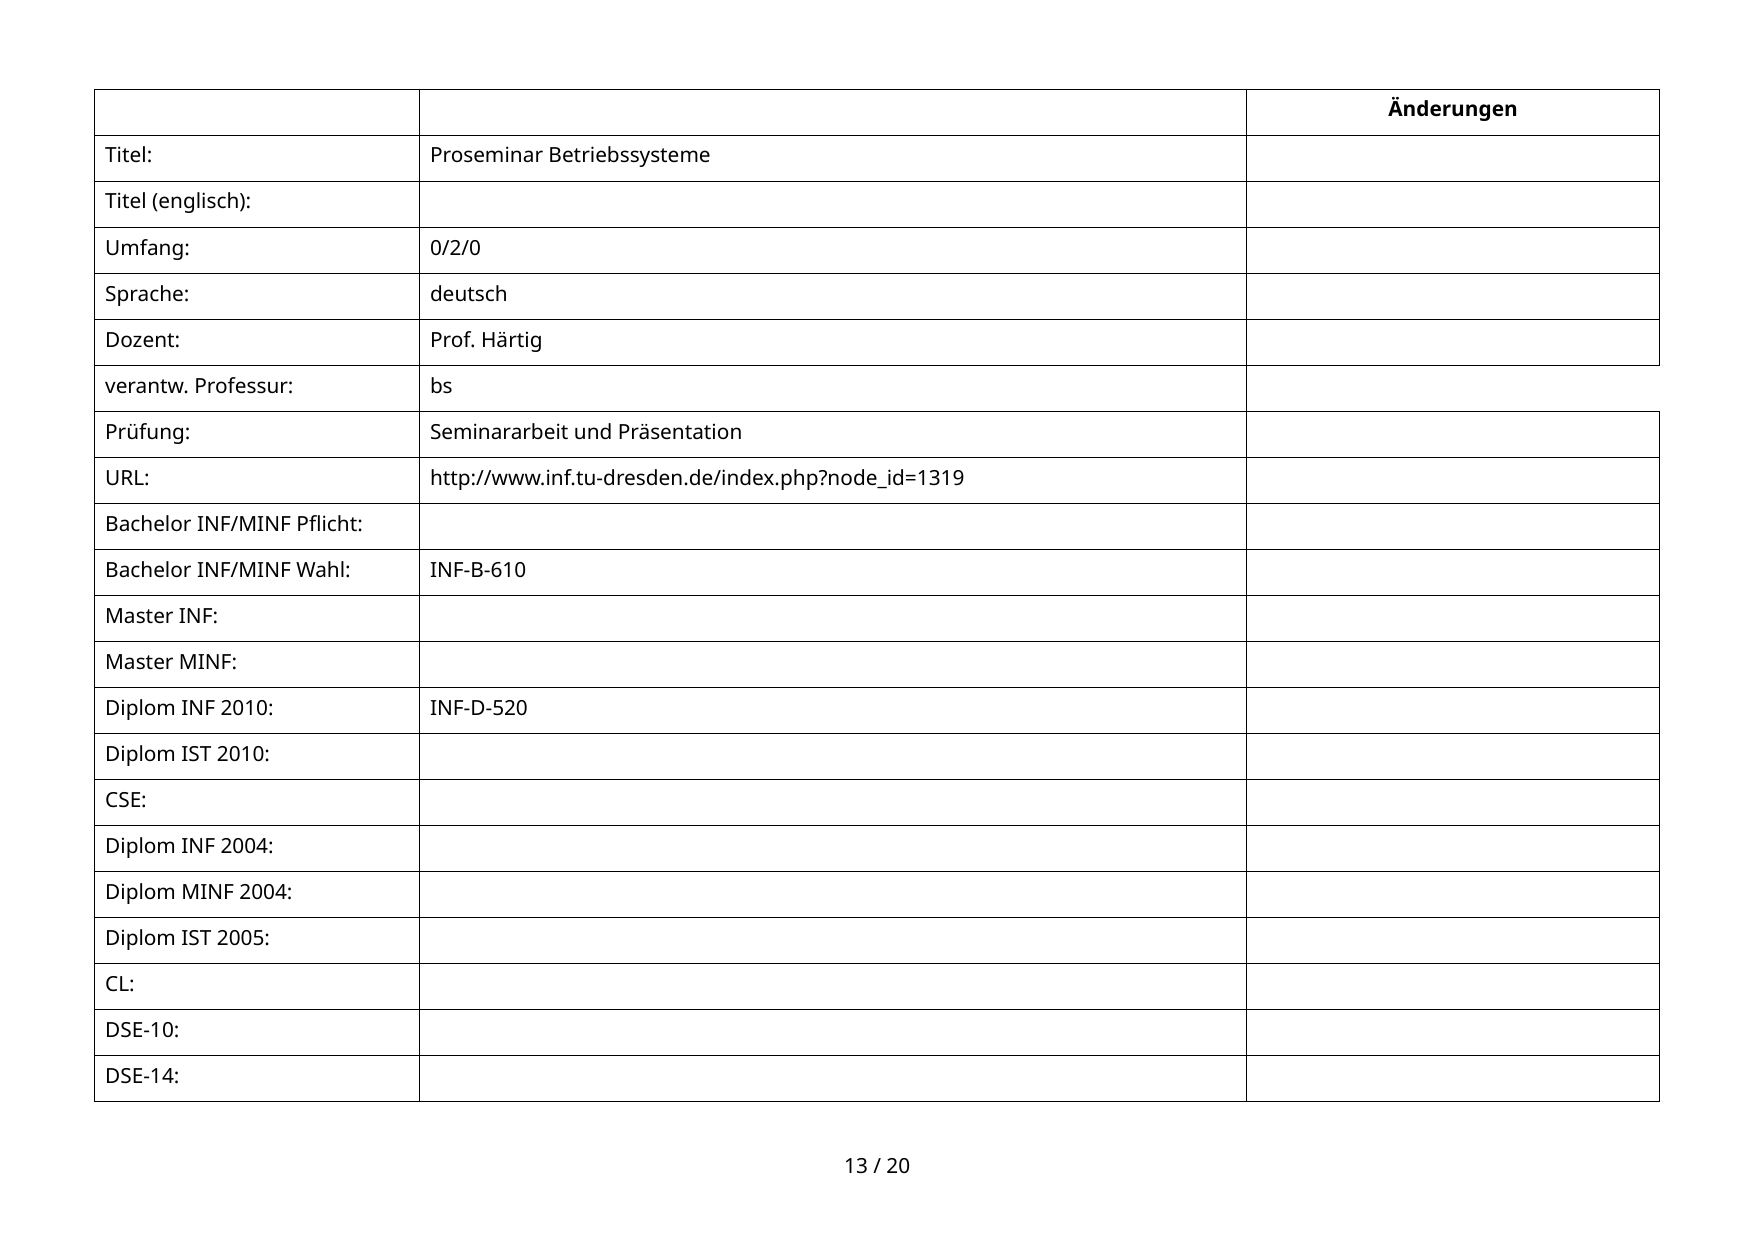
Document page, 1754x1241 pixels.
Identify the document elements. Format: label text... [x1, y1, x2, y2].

table_cell Sprache: [95, 274, 419, 319]
table_cell Prüfung: [95, 412, 419, 457]
table_cell [1247, 320, 1659, 365]
table_cell Bachelor INF/MINF Wahl: [95, 550, 419, 595]
table_cell [420, 872, 1246, 917]
table_cell Titel (englisch): [95, 182, 419, 227]
table_header [420, 90, 1246, 134]
table_cell [1247, 182, 1659, 227]
table_cell [420, 182, 1246, 227]
table_cell Proseminar Betriebssysteme [420, 136, 1246, 181]
table_cell [420, 596, 1246, 641]
table_cell Dozent: [95, 320, 419, 365]
table_header Änderungen [1247, 90, 1659, 134]
table_cell [1247, 780, 1659, 825]
table_cell Seminararbeit und Präsentation [420, 412, 1246, 457]
table_cell [1247, 412, 1659, 457]
table_cell [1247, 504, 1659, 549]
table_cell [420, 734, 1246, 779]
table_cell [420, 780, 1246, 825]
table_cell CL: [95, 964, 419, 1009]
table_cell Diplom MINF 2004: [95, 872, 419, 917]
table_cell [1247, 642, 1659, 687]
table_cell Titel: [95, 136, 419, 181]
table_cell bs [420, 366, 1246, 411]
table_header [95, 90, 419, 134]
table_cell [1247, 1056, 1659, 1101]
table_cell [1247, 274, 1659, 319]
table_cell Prof. Härtig [420, 320, 1246, 365]
table_cell [1247, 136, 1659, 181]
table_cell Diplom INF 2010: [95, 688, 419, 733]
table_cell Diplom INF 2004: [95, 826, 419, 871]
table_cell Diplom IST 2010: [95, 734, 419, 779]
table_cell [420, 918, 1246, 963]
table_cell [1247, 550, 1659, 595]
table_cell verantw. Professur: [95, 366, 419, 411]
table_cell [1247, 596, 1659, 641]
table_cell [420, 642, 1246, 687]
table_cell [1247, 228, 1659, 273]
table_cell deutsch [420, 274, 1246, 319]
table_cell http://www.inf.tu-dresden.de/index.php?node_id=1319 [420, 458, 1246, 503]
table_cell [420, 964, 1246, 1009]
table_cell [1247, 734, 1659, 779]
table_cell [1247, 826, 1659, 871]
table_cell [1247, 964, 1659, 1009]
table_cell [420, 1056, 1246, 1101]
table_cell INF-B-610 [420, 550, 1246, 595]
table_cell Umfang: [95, 228, 419, 273]
table_cell [1247, 872, 1659, 917]
table_cell DSE-14: [95, 1056, 419, 1101]
table_cell Diplom IST 2005: [95, 918, 419, 963]
table_cell [420, 504, 1246, 549]
table_cell Master INF: [95, 596, 419, 641]
table_cell [420, 1010, 1246, 1055]
table_cell URL: [95, 458, 419, 503]
table_cell [1247, 918, 1659, 963]
table_cell Bachelor INF/MINF Pflicht: [95, 504, 419, 549]
table_cell INF-D-520 [420, 688, 1246, 733]
table_cell DSE-10: [95, 1010, 419, 1055]
table_cell CSE: [95, 780, 419, 825]
table_cell Master MINF: [95, 642, 419, 687]
table_cell [420, 826, 1246, 871]
table_cell [1247, 458, 1659, 503]
table_cell [1247, 688, 1659, 733]
table_cell [1247, 1010, 1659, 1055]
table_cell 0/2/0 [420, 228, 1246, 273]
